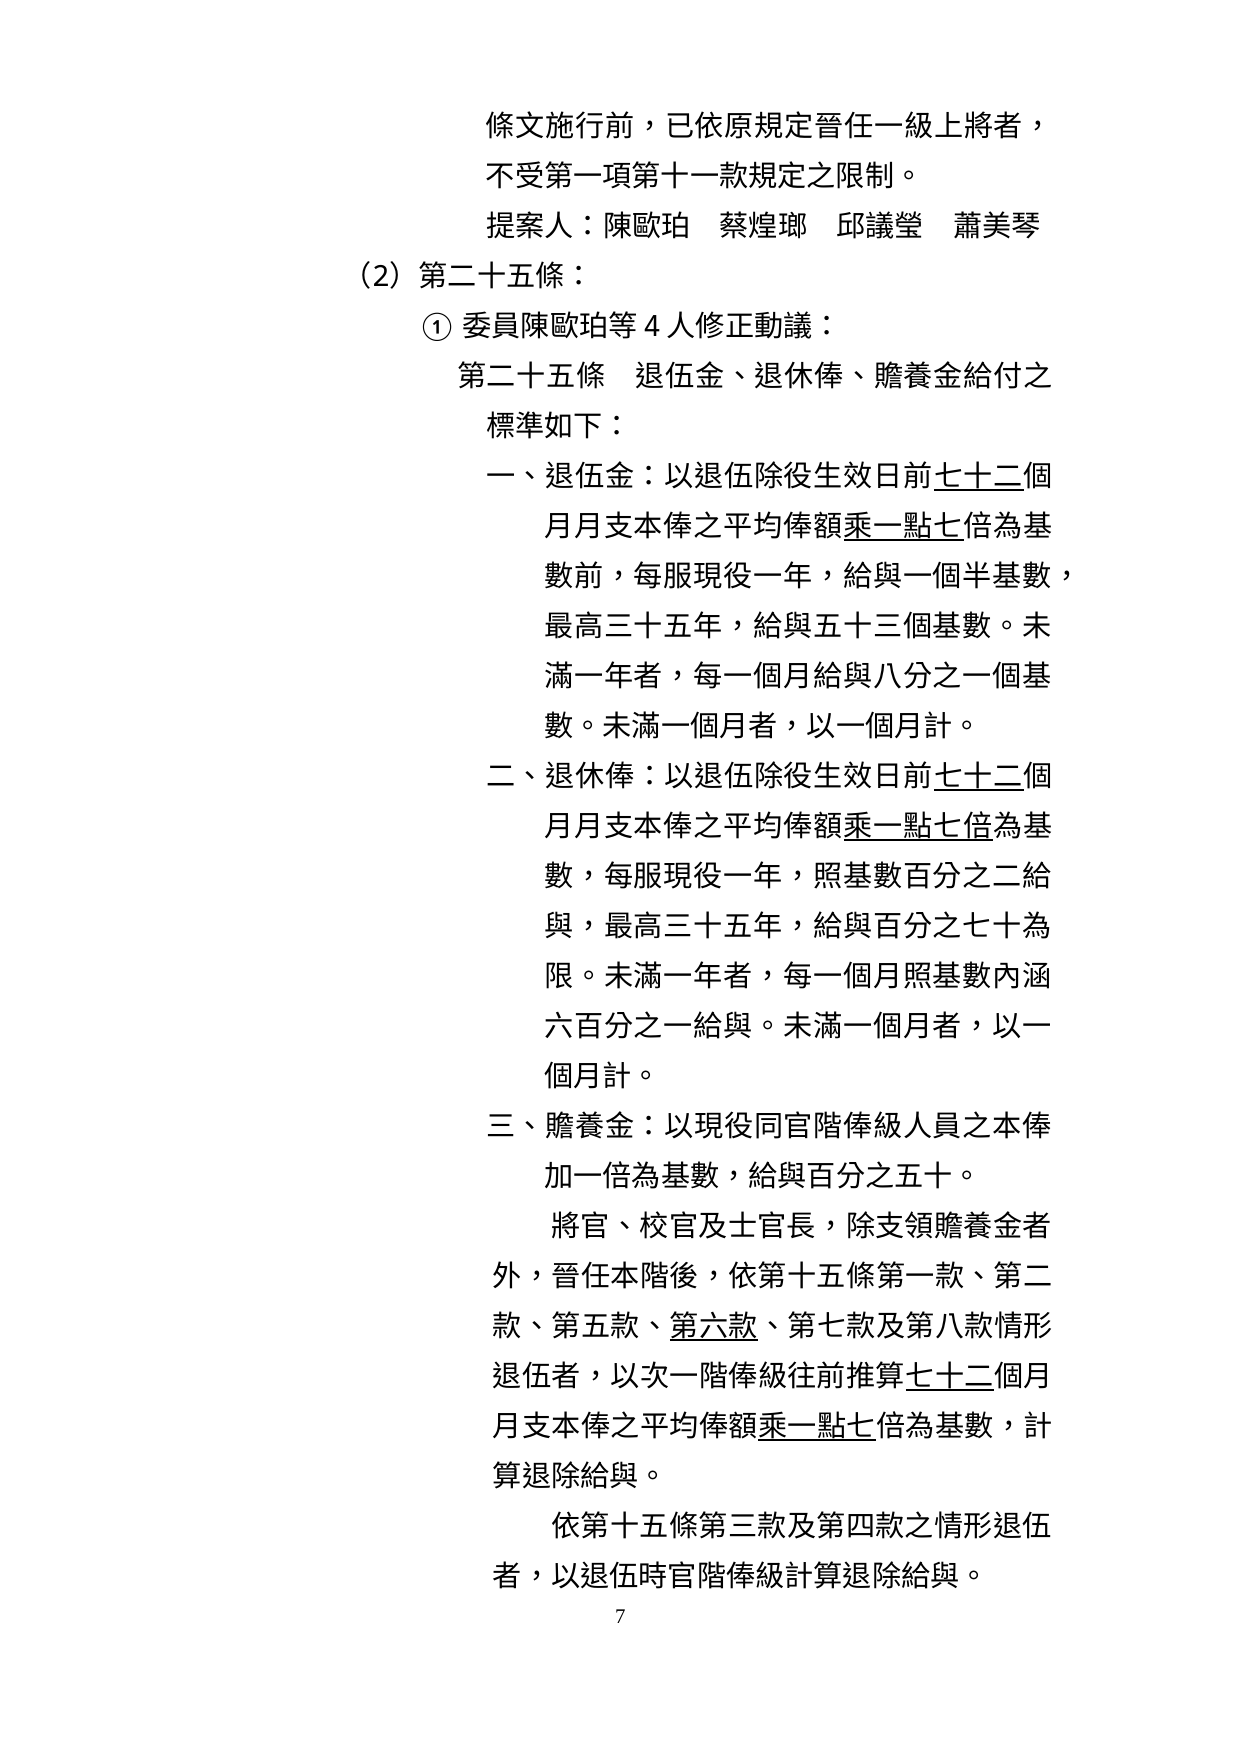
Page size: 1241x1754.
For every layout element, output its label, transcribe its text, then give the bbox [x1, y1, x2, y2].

text ①委員陳歐珀等4人修正動議： [388, 296, 1053, 346]
text 將官、校官及士官長，除支領贍養金者外，晉任本階後，依第十五條第一款、第二款、第五款、第六款、第七款及第八款情形退伍者，以次一階俸級往前推算七十二個月月支本俸之平均俸額乘一點七倍為基數，計算退除給與。 [493, 1196, 1053, 1496]
text 提案人：陳歐珀 蔡煌瑯 邱議瑩 蕭美琴 [355, 196, 1053, 246]
text 一、退伍金：以退伍除役生效日前七十二個月月支本俸之平均俸額乘一點七倍為基數前，每服現役一年，給與一個半基數，最高三十五年，給與五十三個基數。未滿一年者，每一個月給與八分之一個基數。未滿一個月者，以一個月計。 [486, 446, 1053, 746]
text 第二十五條 退伍金、退休俸、贍養金給付之標準如下： [457, 346, 1053, 446]
text 依第十五條第三款及第四款之情形退伍者，以退伍時官階俸級計算退除給與。 [493, 1496, 1053, 1596]
text 三、贍養金：以現役同官階俸級人員之本俸加一倍為基數，給與百分之五十。 [486, 1096, 1053, 1196]
text 條文施行前，已依原規定晉任一級上將者，不受第一項第十一款規定之限制。 [486, 96, 1053, 196]
text 二、退休俸：以退伍除役生效日前七十二個月月支本俸之平均俸額乘一點七倍為基數，每服現役一年，照基數百分之二給與，最高三十五年，給與百分之七十為限。未滿一年者，每一個月照基數內涵六百分之一給與。未滿一個月者，以一個月計。 [486, 746, 1053, 1096]
text （2）第二十五條： [343, 246, 1053, 296]
